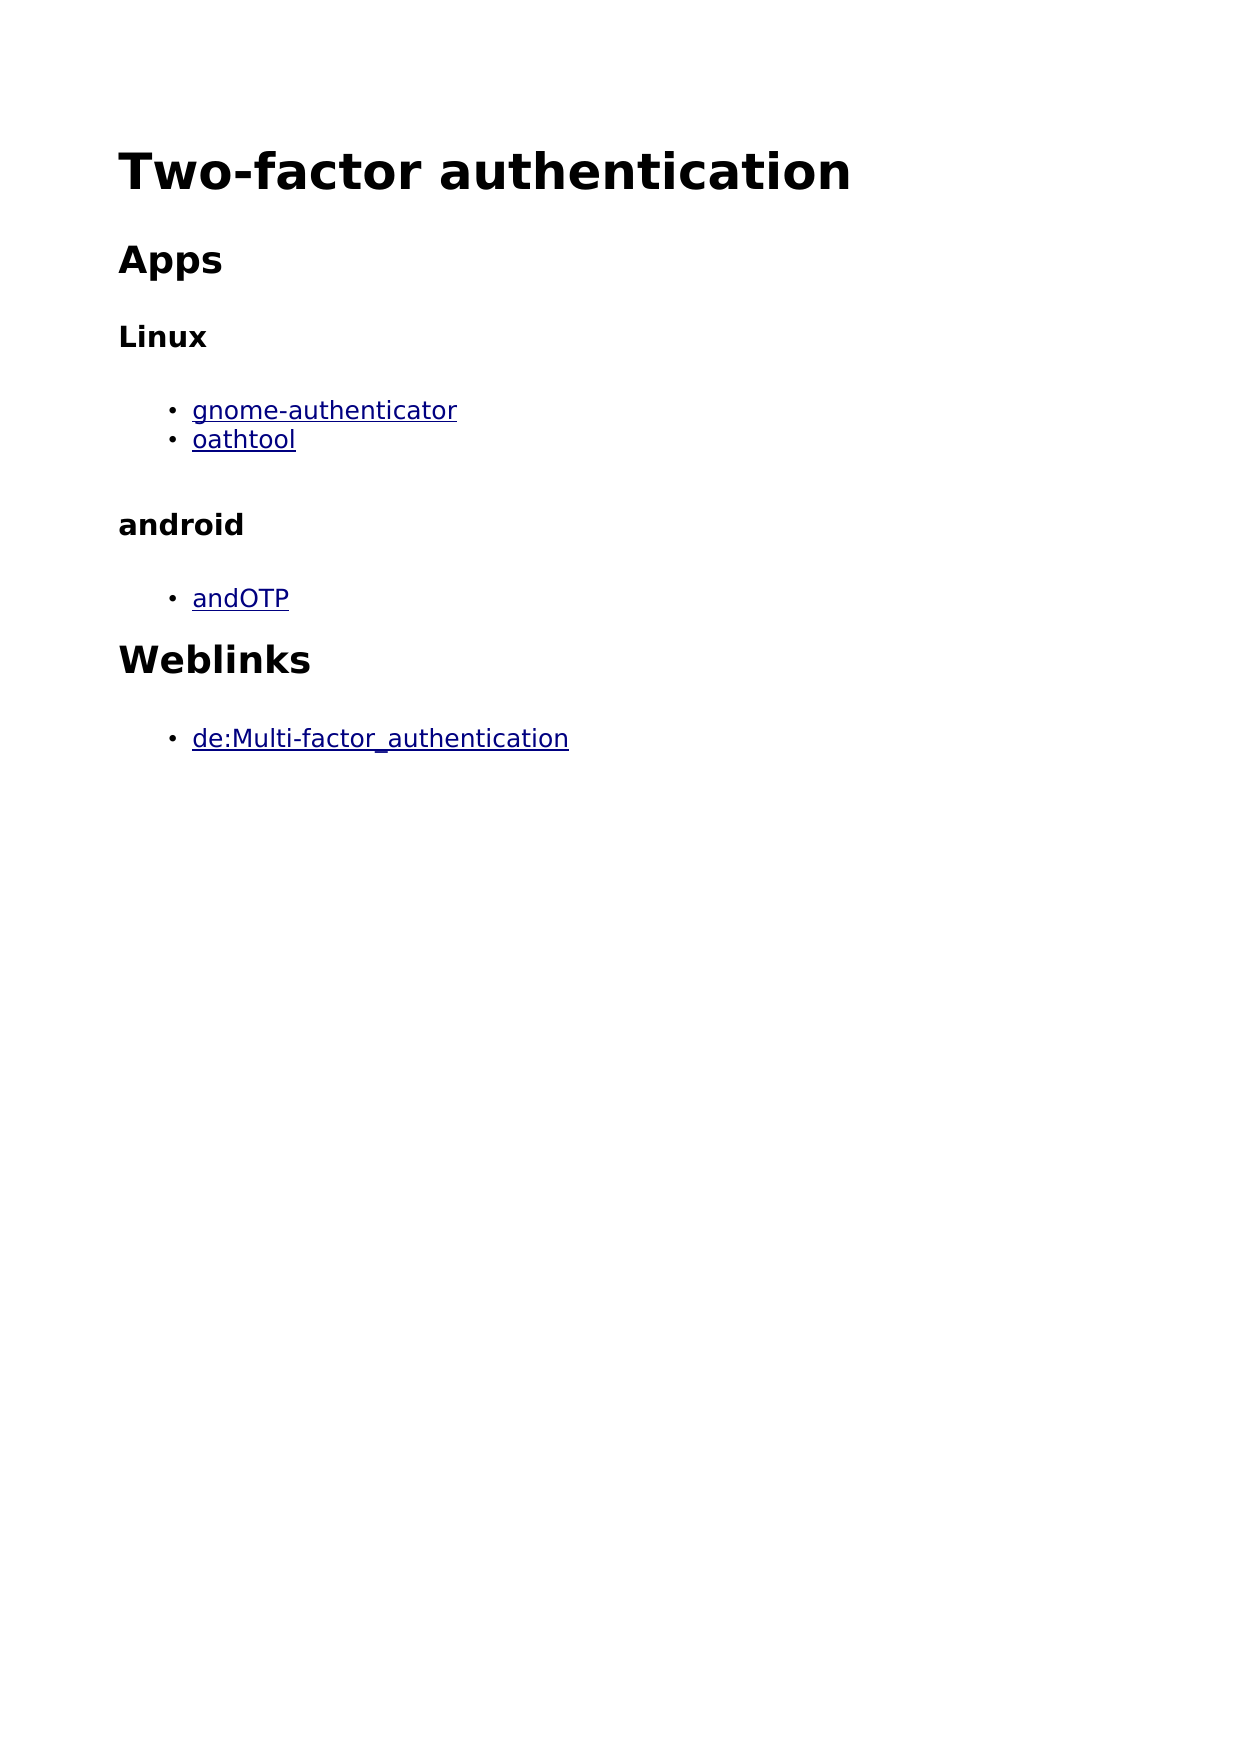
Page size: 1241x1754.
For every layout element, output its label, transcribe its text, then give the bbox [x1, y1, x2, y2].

list gnome-authenticator [177, 396, 1122, 425]
subtitle Weblinks [118, 639, 1122, 682]
list andOTP [177, 585, 1122, 614]
subtitle android [118, 509, 1122, 543]
subtitle Linux [118, 320, 1122, 354]
subtitle Two-factor authentication [118, 143, 1122, 201]
subtitle Apps [118, 239, 1122, 282]
list de:Multi-factor_authentication [177, 724, 1122, 754]
list oathtool [177, 425, 1122, 454]
